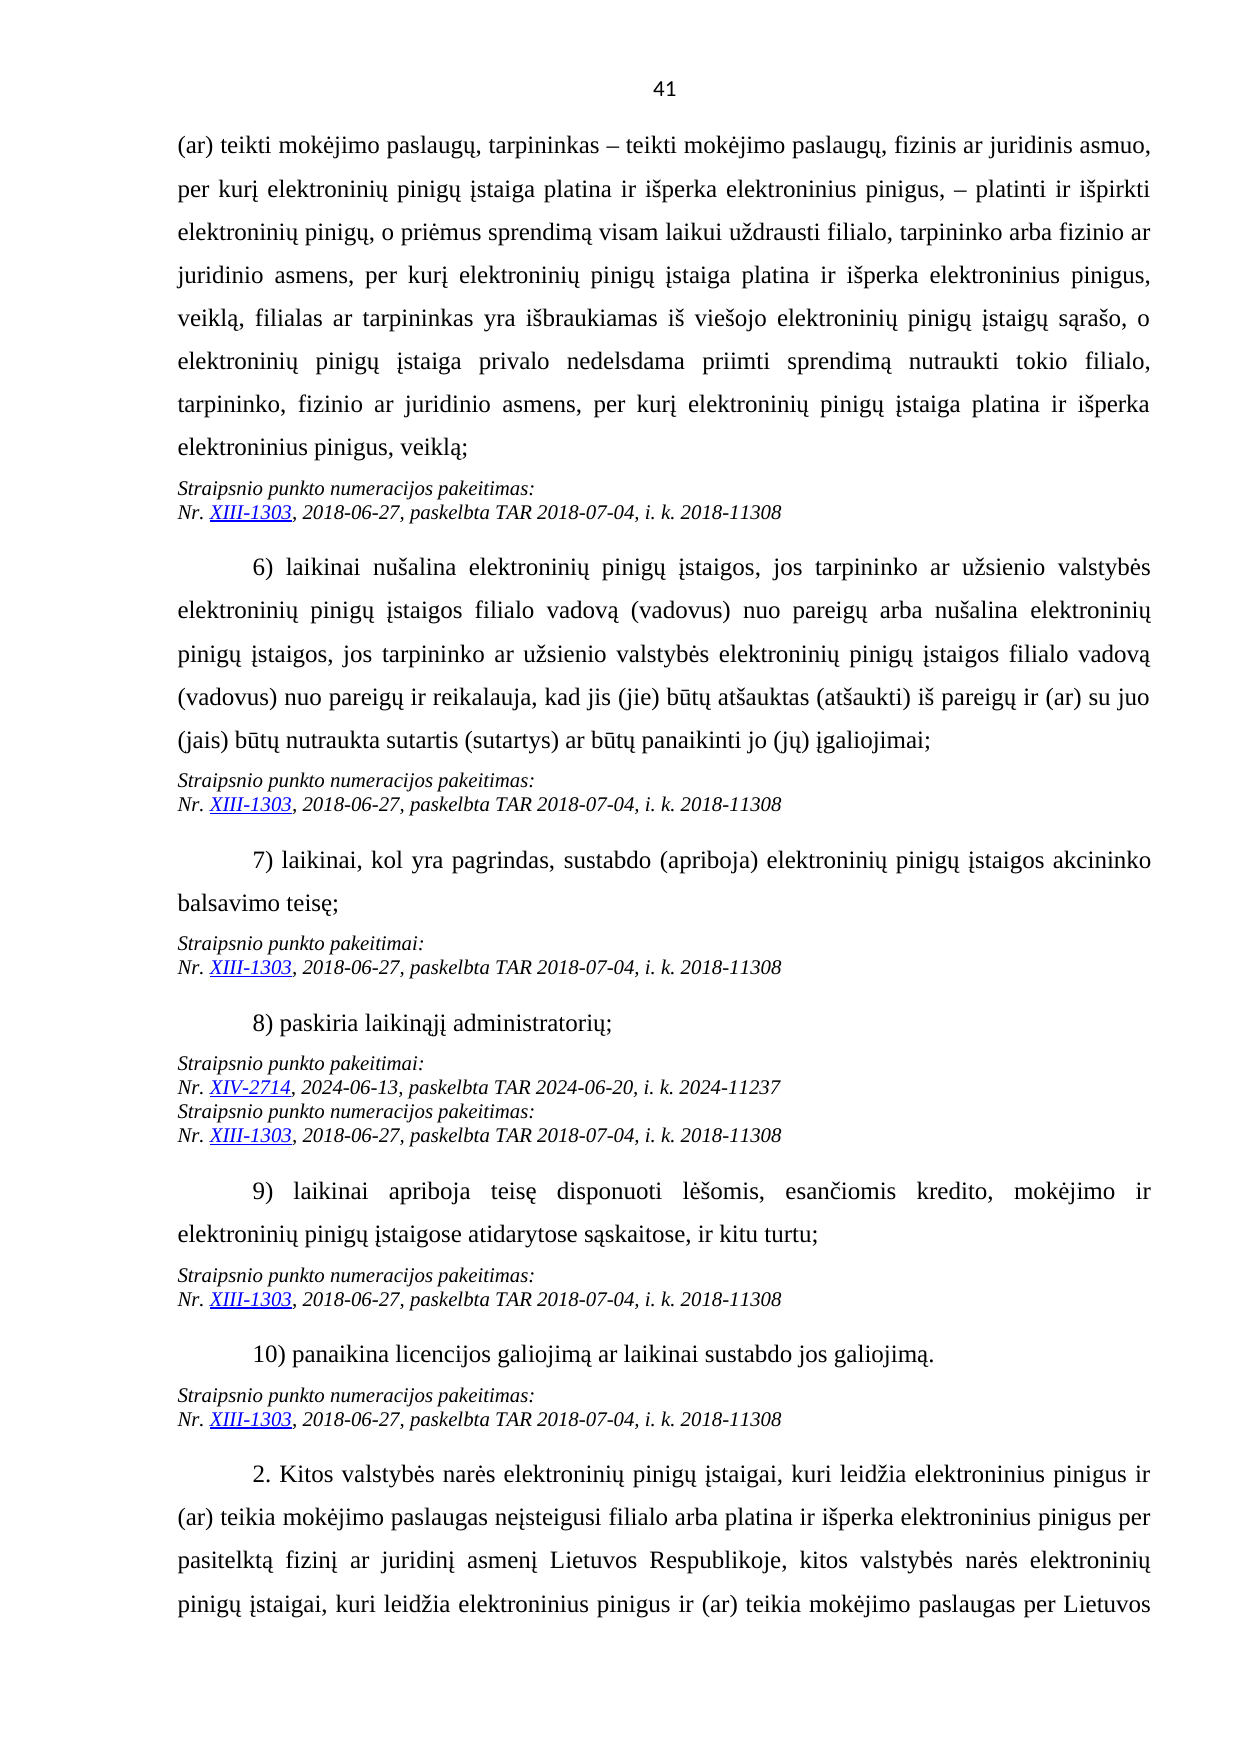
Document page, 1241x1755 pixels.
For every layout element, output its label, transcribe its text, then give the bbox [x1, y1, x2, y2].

text 6) laikinai nušalina elektroninių pinigų įstaigos, jos tarpininko ar užsienio valstybės elektroninių pinigų įstaigos filialo vadovą (vadovus) nuo pareigų arba nušalina elektroninių pinigų įstaigos, jos tarpininko ar užsienio valstybės elektroninių pinigų įstaigos filialo vadovą (vadovus) nuo pareigų ir reikalauja, kad jis (jie) būtų atšauktas (atšaukti) iš pareigų ir (ar) su juo (jais) būtų nutraukta sutartis (sutartys) ar būtų panaikinti jo (jų) įgaliojimai; [177, 552, 1152, 754]
text Nr. XIII-1303, 2018-06-27, paskelbta TAR 2018-07-04, i. k. 2018-11308 [177, 1287, 1152, 1311]
text Nr. XIII-1303, 2018-06-27, paskelbta TAR 2018-07-04, i. k. 2018-11308 [177, 1123, 1152, 1147]
text Straipsnio punkto numeracijos pakeitimas: [177, 1262, 1152, 1287]
text 9) laikinai apriboja teisę disponuoti lėšomis, esančiomis kredito, mokėjimo ir elektroninių pinigų įstaigose atidarytose sąskaitose, ir kitu turtu; [177, 1176, 1152, 1248]
text Nr. XIII-1303, 2018-06-27, paskelbta TAR 2018-07-04, i. k. 2018-11308 [177, 792, 1152, 816]
text Straipsnio punkto numeracijos pakeitimas: [177, 476, 1152, 500]
text Nr. XIII-1303, 2018-06-27, paskelbta TAR 2018-07-04, i. k. 2018-11308 [177, 955, 1152, 979]
text (ar) teikti mokėjimo paslaugų, tarpininkas – teikti mokėjimo paslaugų, fizinis ar juridinis asmuo, per kurį elektroninių pinigų įstaiga platina ir išperka elektroninius pinigus, – platinti ir išpirkti elektroninių pinigų, o priėmus sprendimą visam laikui uždrausti filialo, tarpininko arba fizinio ar juridinio asmens, per kurį elektroninių pinigų įstaiga platina ir išperka elektroninius pinigus, veiklą, filialas ar tarpininkas yra išbraukiamas iš viešojo elektroninių pinigų įstaigų sąrašo, o elektroninių pinigų įstaiga privalo nedelsdama priimti sprendimą nutraukti tokio filialo, tarpininko, fizinio ar juridinio asmens, per kurį elektroninių pinigų įstaiga platina ir išperka elektroninius pinigus, veiklą; [177, 131, 1152, 461]
text Straipsnio punkto pakeitimai: [177, 931, 1152, 955]
text Nr. XIV-2714, 2024-06-13, paskelbta TAR 2024-06-20, i. k. 2024-11237 [177, 1075, 1152, 1099]
text Straipsnio punkto numeracijos pakeitimas: [177, 1099, 1152, 1123]
text Nr. XIII-1303, 2018-06-27, paskelbta TAR 2018-07-04, i. k. 2018-11308 [177, 500, 1152, 524]
text Nr. XIII-1303, 2018-06-27, paskelbta TAR 2018-07-04, i. k. 2018-11308 [177, 1407, 1152, 1431]
text Straipsnio punkto pakeitimai: [177, 1051, 1152, 1075]
text 10) panaikina licencijos galiojimą ar laikinai sustabdo jos galiojimą. [177, 1339, 1152, 1368]
text Straipsnio punkto numeracijos pakeitimas: [177, 768, 1152, 792]
text 8) paskiria laikinąjį administratorių; [177, 1008, 1152, 1037]
text 7) laikinai, kol yra pagrindas, sustabdo (apriboja) elektroninių pinigų įstaigos akcininko balsavimo teisę; [177, 845, 1152, 917]
text Straipsnio punkto numeracijos pakeitimas: [177, 1382, 1152, 1407]
text 2. Kitos valstybės narės elektroninių pinigų įstaigai, kuri leidžia elektroninius pinigus ir (ar) teikia mokėjimo paslaugas neįsteigusi filialo arba platina ir išperka elektroninius pinigus per pasitelktą fizinį ar juridinį asmenį Lietuvos Respublikoje, kitos valstybės narės elektroninių pinigų įstaigai, kuri leidžia elektroninius pinigus ir (ar) teikia mokėjimo paslaugas per Lietuvos [177, 1459, 1152, 1617]
